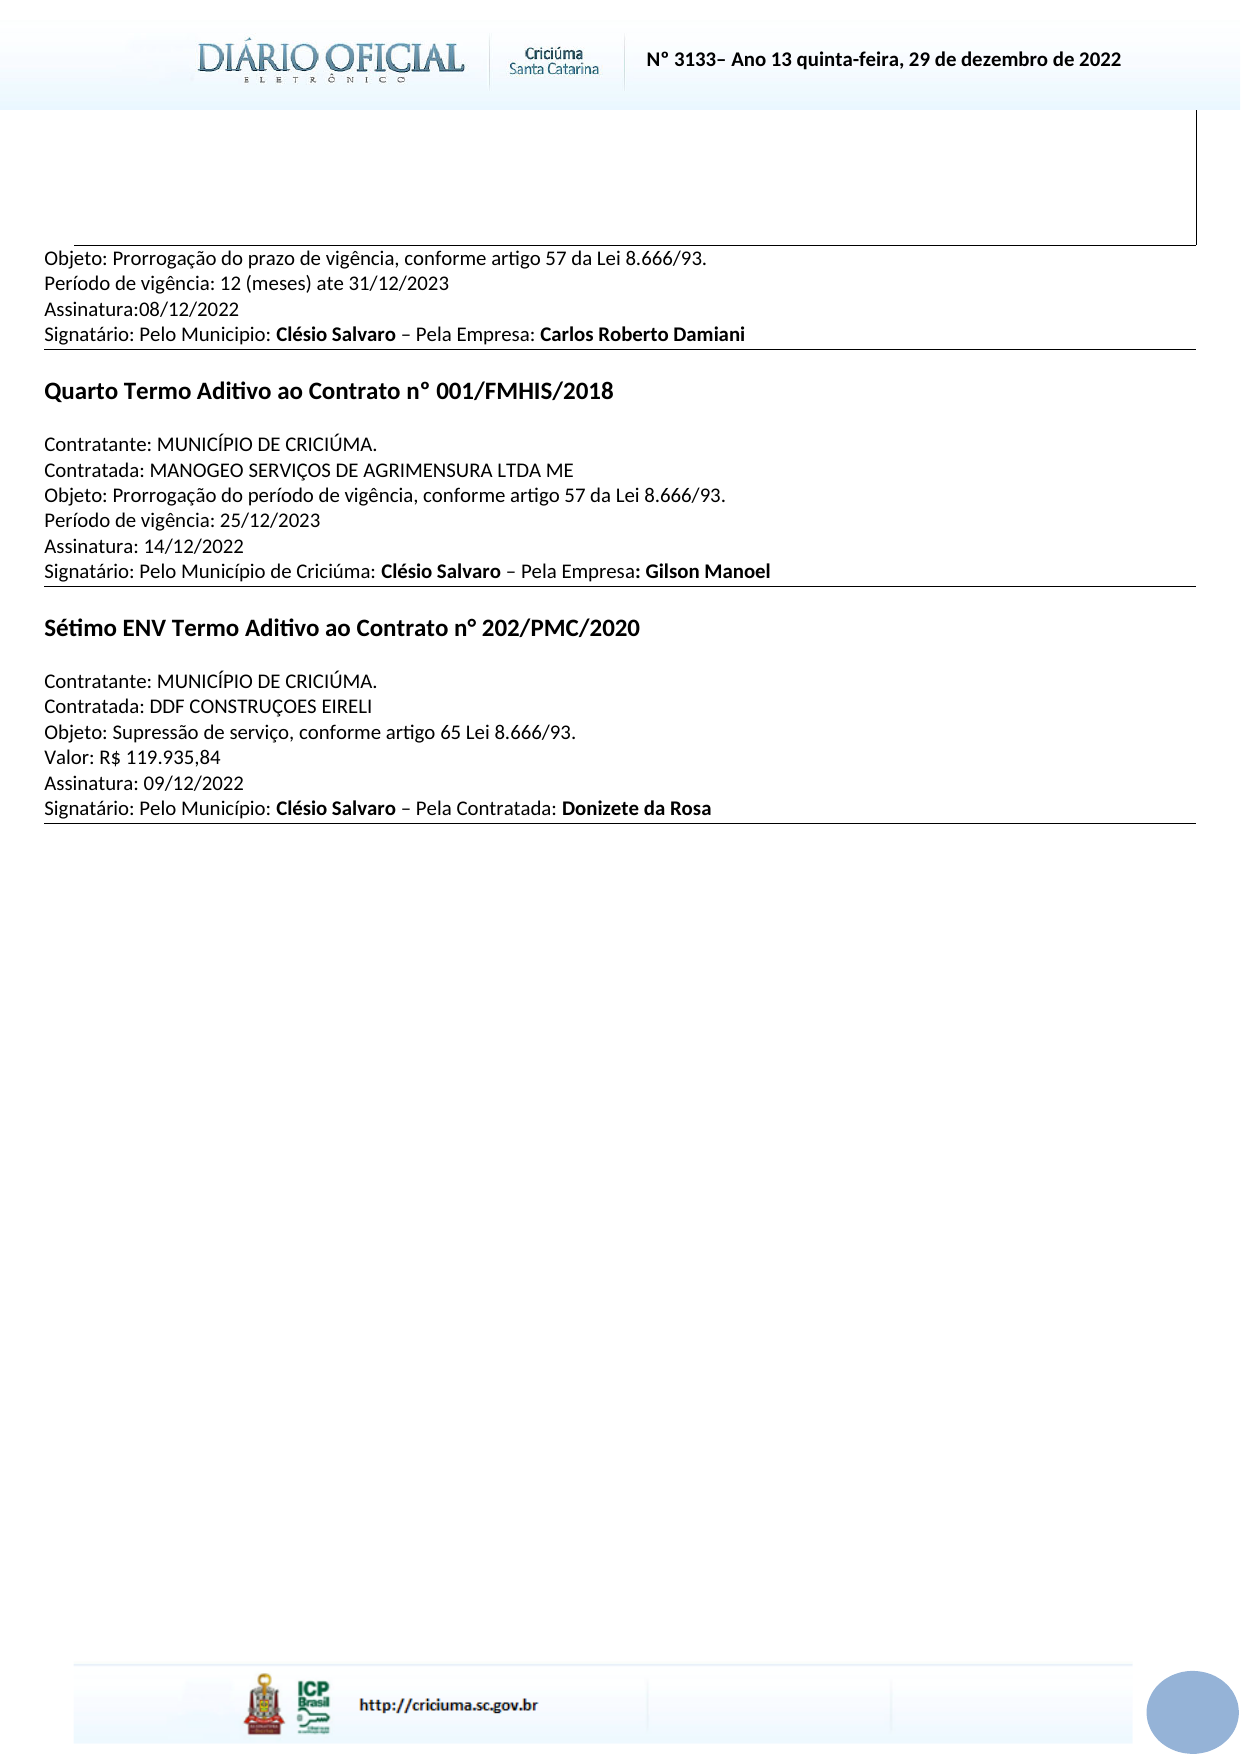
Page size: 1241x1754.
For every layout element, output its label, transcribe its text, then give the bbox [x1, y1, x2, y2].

text Quarto Termo Aditivo ao Contrato nº 001/FMHIS/2018 [44, 375, 1196, 406]
text Assinatura: 14/12/2022 [44, 533, 1196, 558]
text Contratada: DDF CONSTRUÇOES EIRELI [44, 694, 1196, 719]
text Assinatura:08/12/2022 [44, 296, 1196, 321]
text Valor: R$ 119.935,84 [44, 744, 1196, 770]
text Contratante: MUNICÍPIO DE CRICIÚMA. [44, 668, 1196, 694]
text Signatário: Pelo Município: Clésio Salvaro – Pela Contratada: Donizete da Rosa [44, 795, 1196, 823]
text Signatário: Pelo Municipio: Clésio Salvaro – Pela Empresa: Carlos Roberto Damiani [44, 321, 1196, 349]
text Objeto: Supressão de serviço, conforme artigo 65 Lei 8.666/93. [44, 719, 1196, 744]
text Período de vigência: 12 (meses) ate 31/12/2023 [44, 271, 1196, 296]
text Contratante: MUNICÍPIO DE CRICIÚMA. [44, 431, 1196, 457]
text Sétimo ENV Termo Aditivo ao Contrato n° 202/PMC/2020 [44, 612, 1196, 643]
text Contratada: MANOGEO SERVIÇOS DE AGRIMENSURA LTDA ME [44, 457, 1196, 482]
text Objeto: Prorrogação do período de vigência, conforme artigo 57 da Lei 8.666/93. [44, 482, 1196, 508]
text Objeto: Prorrogação do prazo de vigência, conforme artigo 57 da Lei 8.666/93. [44, 245, 1196, 271]
text Signatário: Pelo Município de Criciúma: Clésio Salvaro – Pela Empresa: Gilson Manoel [44, 558, 1196, 586]
text Assinatura: 09/12/2022 [44, 770, 1196, 795]
text Período de vigência: 25/12/2023 [44, 508, 1196, 533]
